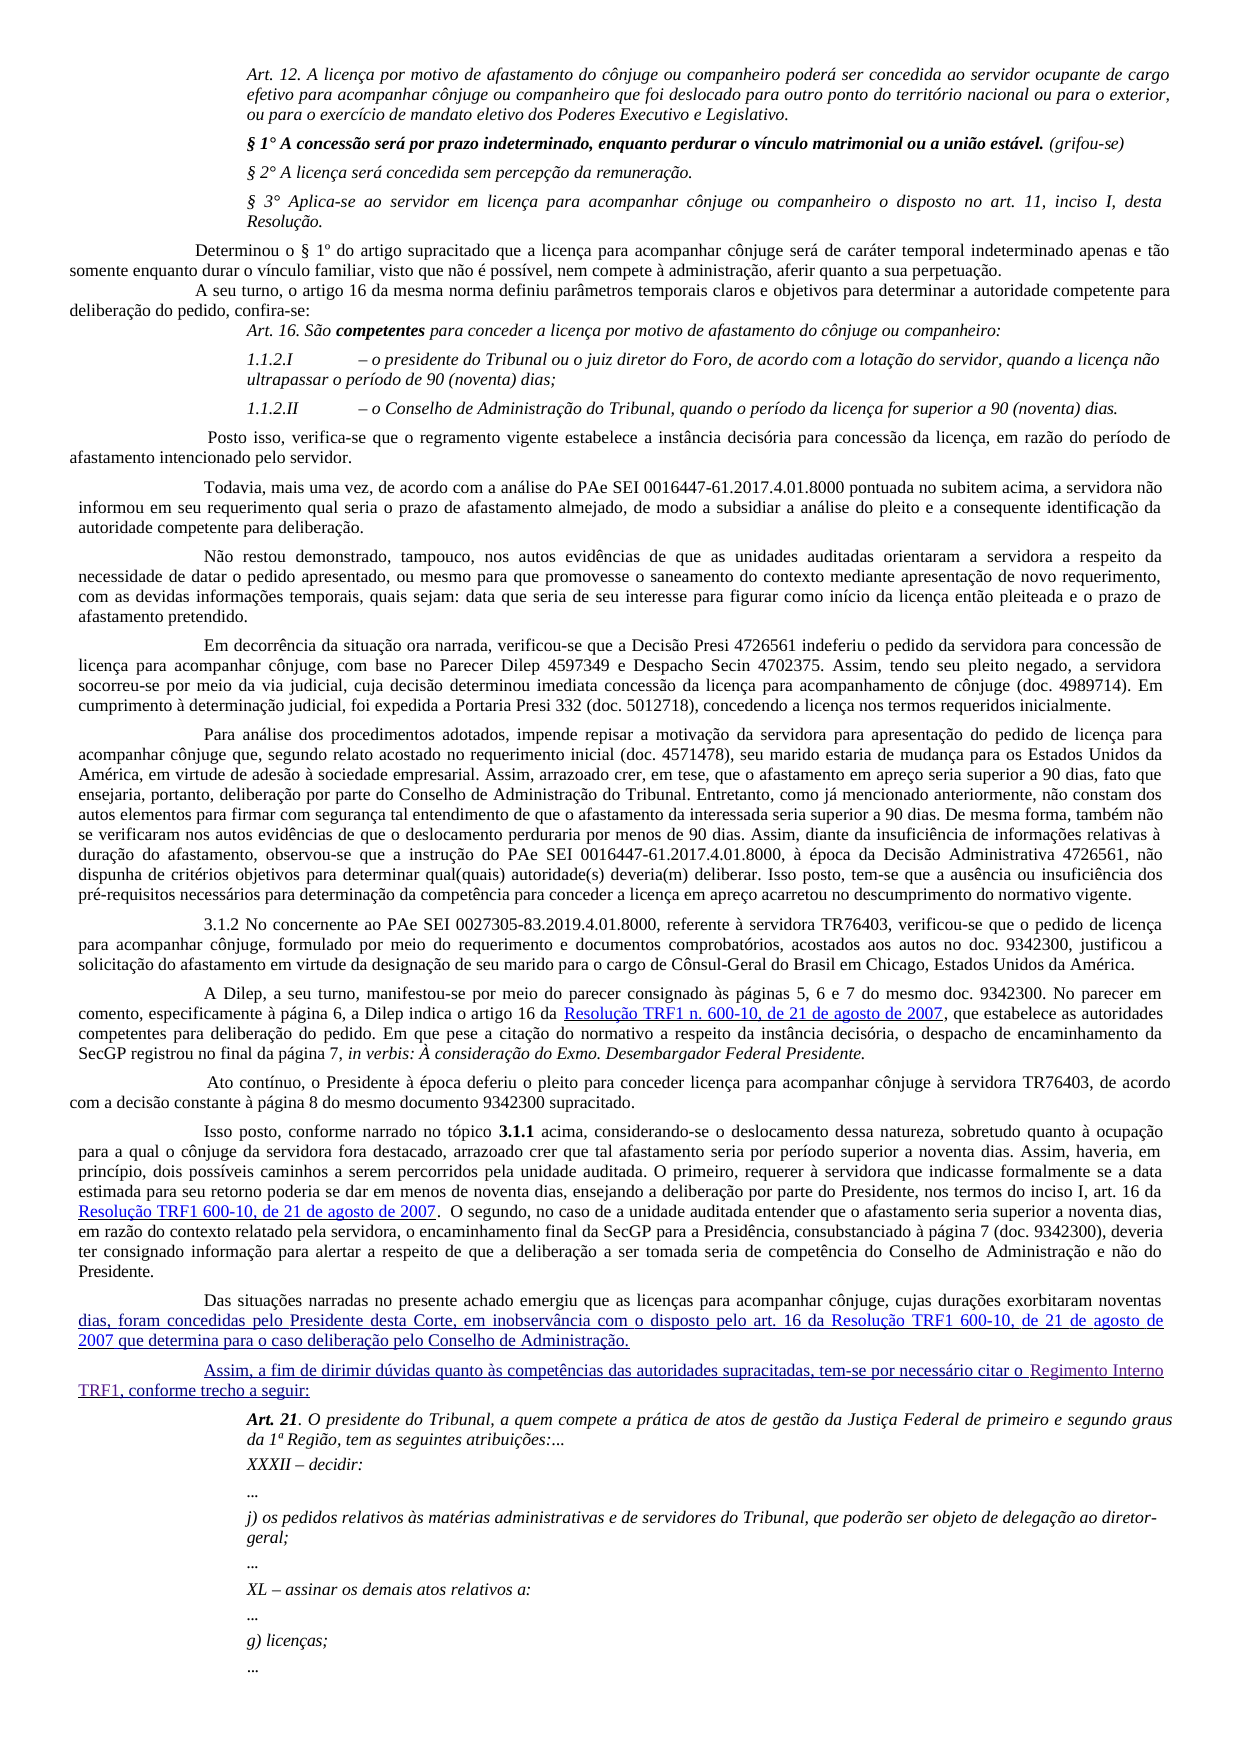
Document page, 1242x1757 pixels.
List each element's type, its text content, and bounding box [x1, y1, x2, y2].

text Assim, a fim de dirimir dúvidas quanto às competências das autoridades supracitadas, tem-se por necessário citar o Regimento Interno TRF1, conforme trecho a seguir: [78, 1359, 1164, 1400]
text Art. 12. A licença por motivo de afastamento do cônjuge ou companheiro poderá ser concedida ao servidor ocupante de cargo efetivo para acompanhar cônjuge ou companheiro que foi deslocado para outro ponto do território nacional ou para o exterior, ou para o exercício de mandato eletivo dos Poderes Executivo e Legislativo. [247, 64, 1173, 124]
text § 2° A licença será concedida sem percepção da remuneração. [247, 162, 1194, 182]
text XL – assinar os demais atos relativos a: [247, 1579, 1194, 1599]
text A Dilep, a seu turno, manifestou-se por meio do parecer consignado às páginas 5, 6 e 7 do mesmo doc. 9342300. No parecer em comento, especificamente à página 6, a Dilep indica o artigo 16 da Resolução TRF1 n. 600-10, de 21 de agosto de 2007, que estabelece as autoridades competentes para deliberação do pedido. Em que pese a citação do normativo a respeito da instância decisória, o despacho de encaminhamento da SecGP registrou no final da página 7, in verbis: À consideração do Exmo. Desembargador Federal Presidente. [78, 982, 1164, 1063]
text A seu turno, o artigo 16 da mesma norma definiu parâmetros temporais claros e objetivos para determinar a autoridade competente para deliberação do pedido, confira-se: [69, 280, 1173, 320]
list – o presidente do Tribunal ou o juiz diretor do Foro, de acordo com a lotação do servidor, quando a licença não ultrapassar o período de 90 (noventa) dias; [247, 349, 1164, 389]
text Determinou o § 1º do artigo supracitado que a licença para acompanhar cônjuge será de caráter temporal indeterminado apenas e tão somente enquanto durar o vínculo familiar, visto que não é possível, nem compete à administração, aferir quanto a sua perpetuação. [69, 240, 1173, 280]
text § 3° Aplica-se ao servidor em licença para acompanhar cônjuge ou companheiro o disposto no art. 11, inciso I, desta Resolução. [247, 191, 1164, 231]
text Para análise dos procedimentos adotados, impende repisar a motivação da servidora para apresentação do pedido de licença para acompanhar cônjuge que, segundo relato acostado no requerimento inicial (doc. 4571478), seu marido estaria de mudança para os Estados Unidos da América, em virtude de adesão à sociedade empresarial. Assim, arrazoado crer, em tese, que o afastamento em apreço seria superior a 90 dias, fato que ensejaria, portanto, deliberação por parte do Conselho de Administração do Tribunal. Entretanto, como já mencionado anteriormente, não constam dos autos elementos para firmar com segurança tal entendimento de que o afastamento da interessada seria superior a 90 dias. De mesma forma, também não se verificaram nos autos evidências de que o deslocamento perduraria por menos de 90 dias. Assim, diante da insuficiência de informações relativas à duração do afastamento, observou-se que a instrução do PAe SEI 0016447-61.2017.4.01.8000, à época da Decisão Administrativa 4726561, não dispunha de critérios objetivos para determinar qual(quais) autoridade(s) deveria(m) deliberar. Isso posto, tem-se que a ausência ou insuficiência dos pré-requisitos necessários para determinação da competência para conceder a licença em apreço acarretou no descumprimento do normativo vigente. [78, 724, 1164, 904]
text Posto isso, verifica-se que o regramento vigente estabelece a instância decisória para concessão da licença, em razão do período de afastamento intencionado pelo servidor. [69, 427, 1173, 468]
text Isso posto, conforme narrado no tópico 3.1.1 acima, considerando-se o deslocamento dessa natureza, sobretudo quanto à ocupação para a qual o cônjuge da servidora fora destacado, arrazoado crer que tal afastamento seria por período superior a noventa dias. Assim, haveria, em princípio, dois possíveis caminhos a serem percorridos pela unidade auditada. O primeiro, requerer à servidora que indicasse formalmente se a data estimada para seu retorno poderia se dar em menos de noventa dias, ensejando a deliberação por parte do Presidente, nos termos do inciso I, art. 16 da Resolução TRF1 600-10, de 21 de agosto de 2007. O segundo, no caso de a unidade auditada entender que o afastamento seria superior a noventa dias, em razão do contexto relatado pela servidora, o encaminhamento final da SecGP para a Presidência, consubstanciado à página 7 (doc. 9342300), deveria ter consignado informação para alertar a respeito de que a deliberação a ser tomada seria de competência do Conselho de Administração e não do Presidente. [78, 1121, 1164, 1281]
text ... [247, 1552, 1194, 1572]
subtitle § 1° A concessão será por prazo indeterminado, enquanto perdurar o vínculo matrimonial ou a união estável. (grifou-se) [247, 133, 1194, 153]
text Não restou demonstrado, tampouco, nos autos evidências de que as unidades auditadas orientaram a servidora a respeito da necessidade de datar o pedido apresentado, ou mesmo para que promovesse o saneamento do contexto mediante apresentação de novo requerimento, com as devidas informações temporais, quais sejam: data que seria de seu interesse para figurar como início da licença então pleiteada e o prazo de afastamento pretendido. [78, 546, 1164, 626]
text ... [247, 1656, 1194, 1676]
text XXXII – decidir: [247, 1454, 1194, 1474]
text Art. 16. São competentes para conceder a licença por motivo de afastamento do cônjuge ou companheiro: [247, 320, 1194, 340]
text Das situações narradas no presente achado emergiu que as licenças para acompanhar cônjuge, cujas durações exorbitaram noventas dias, foram concedidas pelo Presidente desta Corte, em inobservância com o disposto pelo art. 16 da Resolução TRF1 600-10, de 21 de agosto de [78, 1290, 1164, 1328]
list No concernente ao PAe SEI 0027305-83.2019.4.01.8000, referente à servidora TR76403, verificou-se que o pedido de licença para acompanhar cônjuge, formulado por meio do requerimento e documentos comprobatórios, acostados aos autos no doc. 9342300, justificou a solicitação do afastamento em virtude da designação de seu marido para o cargo de Cônsul-Geral do Brasil em Chicago, Estados Unidos da América. [78, 913, 1164, 974]
text ... [247, 1604, 1194, 1624]
text ... [247, 1481, 1194, 1501]
text j) os pedidos relativos às matérias administrativas e de servidores do Tribunal, que poderão ser objeto de delegação ao diretor- geral; [247, 1506, 1194, 1547]
list – o Conselho de Administração do Tribunal, quando o período da licença for superior a 90 (noventa) dias. [247, 398, 1194, 418]
text Em decorrência da situação ora narrada, verificou-se que a Decisão Presi 4726561 indeferiu o pedido da servidora para concessão de licença para acompanhar cônjuge, com base no Parecer Dilep 4597349 e Despacho Secin 4702375. Assim, tendo seu pleito negado, a servidora socorreu-se por meio da via judicial, cuja decisão determinou imediata concessão da licença para acompanhamento de cônjuge (doc. 4989714). Em cumprimento à determinação judicial, foi expedida a Portaria Presi 332 (doc. 5012718), concedendo a licença nos termos requeridos inicialmente. [78, 635, 1164, 715]
text Todavia, mais uma vez, de acordo com a análise do PAe SEI 0016447-61.2017.4.01.8000 pontuada no subitem acima, a servidora não informou em seu requerimento qual seria o prazo de afastamento almejado, de modo a subsidiar a análise do pleito e a consequente identificação da autoridade competente para deliberação. [78, 476, 1164, 537]
text Ato contínuo, o Presidente à época deferiu o pleito para conceder licença para acompanhar cônjuge à servidora TR76403, de acordo com a decisão constante à página 8 do mesmo documento 9342300 supracitado. [69, 1072, 1173, 1112]
text g) licenças; [247, 1629, 1194, 1650]
text 2007 que determina para o caso deliberação pelo Conselho de Administração. [78, 1329, 1164, 1351]
text Art. 21. O presidente do Tribunal, a quem compete a prática de atos de gestão da Justiça Federal de primeiro e segundo graus da 1ª Região, tem as seguintes atribuições:... [247, 1409, 1172, 1449]
